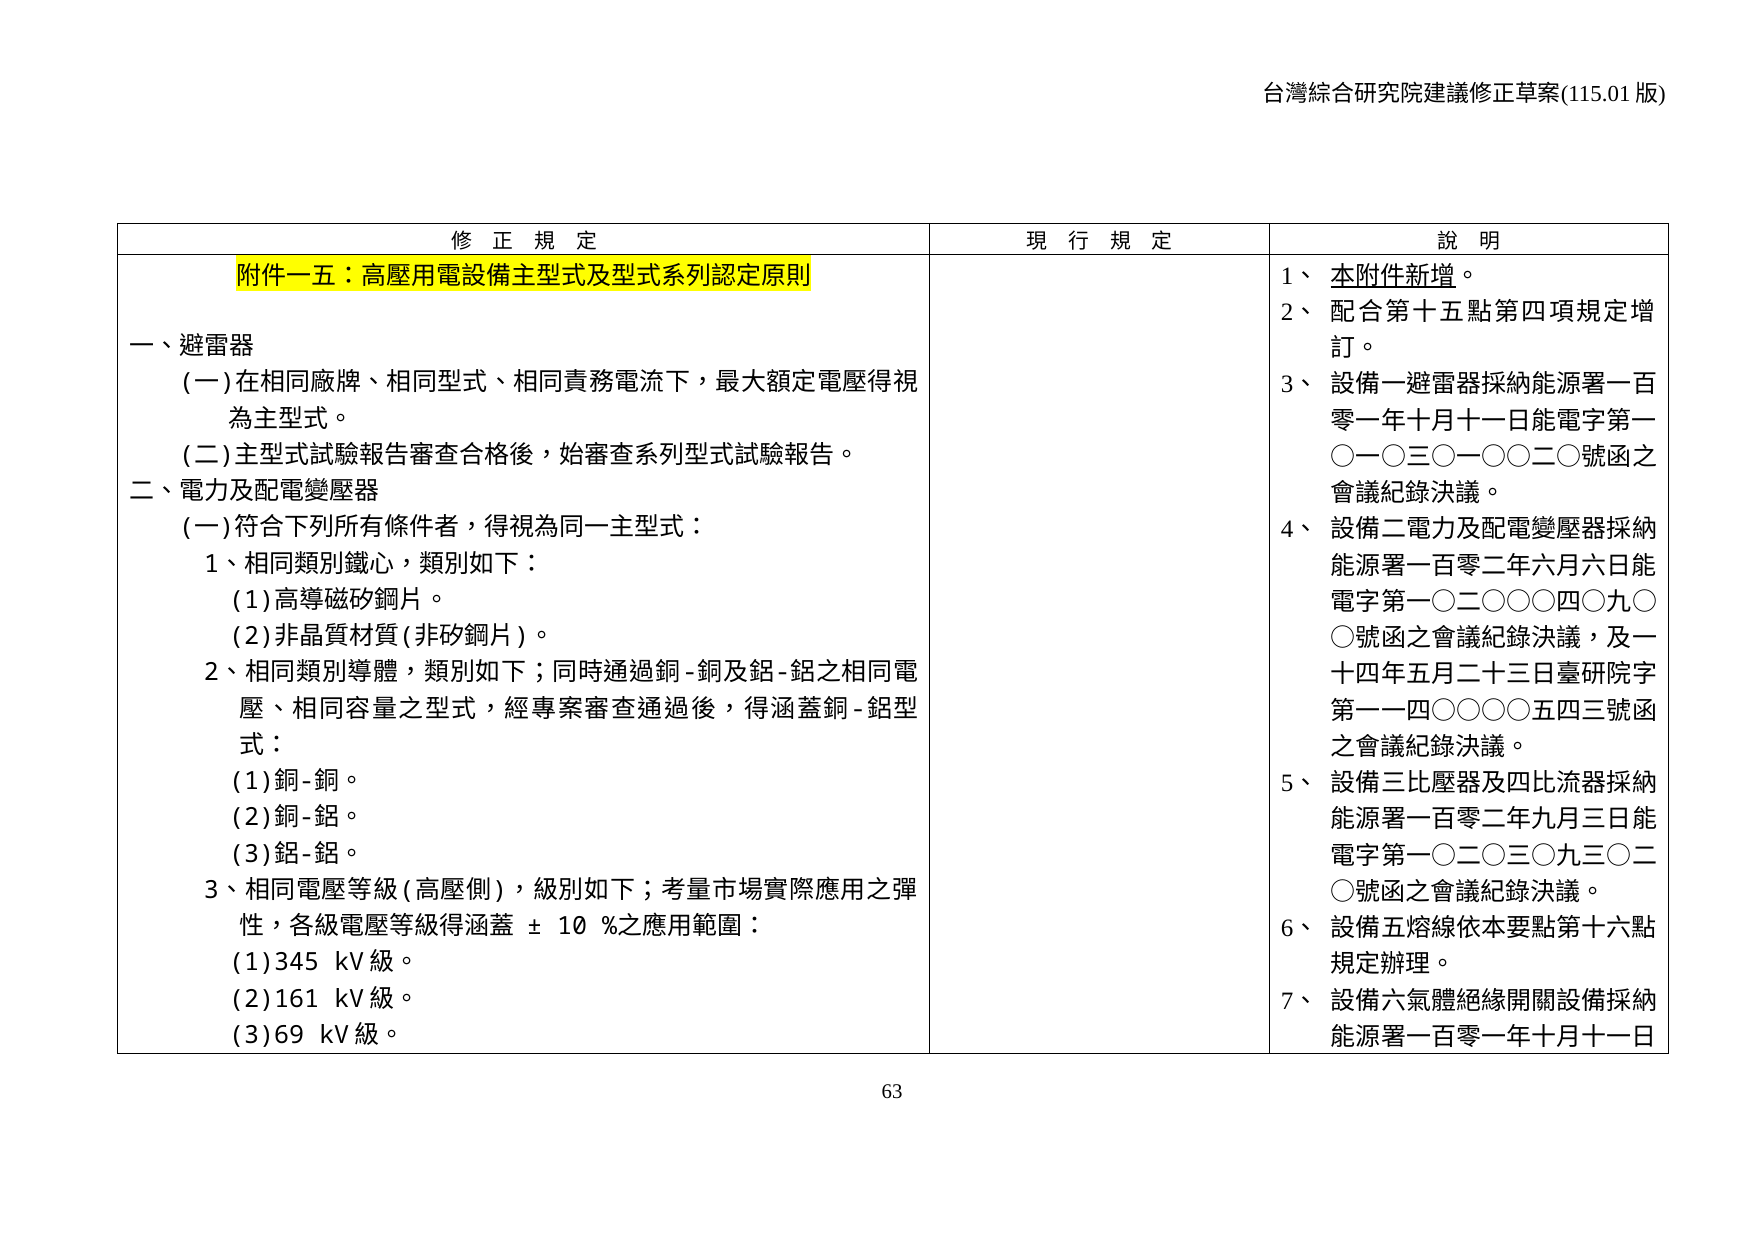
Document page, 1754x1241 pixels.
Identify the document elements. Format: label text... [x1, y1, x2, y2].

table_cell 本附件新增。 配合第十五點第四項規定增訂。 設備一避雷器採納能源署一百零一年十月十一日能電字第一○一○三○一○○二○號函之會議紀錄決議。 設備二電力及配電變壓器採納能源署一百零二年六月六日能電字第一○二○○○四○九○○號函之會議紀錄決議，及一十四年五月二十三日臺研院字第一一四○○○○五四三號函之會議紀錄決議。 設備三比壓器及四比流器採納能源署一百零二年九月三日能電字第一○二○三○九三○二○號函之會議紀錄決議。 設備五熔線依本要點第十六點規定辦理。 設備六氣體絕緣開關設備採納能源署一百零一年十月十一日能電字第一○一○三○一○○二○號函之會議紀錄決議，及台灣綜合研究院一百十四年二月十日臺研院字第一一四○○○○二三二號函之會議紀錄決議。 設備七斷路器採納能源署一百零一年十一月十二日能電字第一○一○三○一○二八○號函之會議紀錄決議。 設備八高壓配電盤採納能源署一百十二年四月十九日能電字第一一二○三○○四○七○號函之會議紀錄決議，及一十四年五月二十三日臺研院字第一一四○○○○五四三號函之會議紀錄決議。 [1270, 255, 1668, 1053]
table_header 現 行 規 定 [930, 224, 1269, 254]
table_header 說 明 [1270, 224, 1668, 254]
table_cell 附件一五：高壓用電設備主型式及型式系列認定原則 一、避雷器 (一)在相同廠牌、相同型式、相同責務電流下，最大額定電壓得視為主型式。 (二)主型式試驗報告審查合格後，始審查系列型式試驗報告。 二、電力及配電變壓器 (一)符合下列所有條件者，得視為同一主型式： 1、相同類別鐵心，類別如下： (1)高導磁矽鋼片。 (2)非晶質材質(非矽鋼片)。 2、相同類別導體，類別如下；同時通過銅-銅及鋁-鋁之相同電壓、相同容量之型式，經專案審查通過後，得涵蓋銅-鋁型式： (1)銅-銅。 (2)銅-鋁。 (3)鋁-鋁。 3、相同電壓等級(高壓側)，級別如下；考量市場實際應用之彈性，各級電壓等級得涵蓋 ± 10 %之應用範圍： (1)345 kV級。 (2)161 kV級。 (3)69 kV級。 [118, 255, 929, 1053]
table_cell [930, 255, 1269, 1053]
table_header 修 正 規 定 [118, 224, 929, 254]
